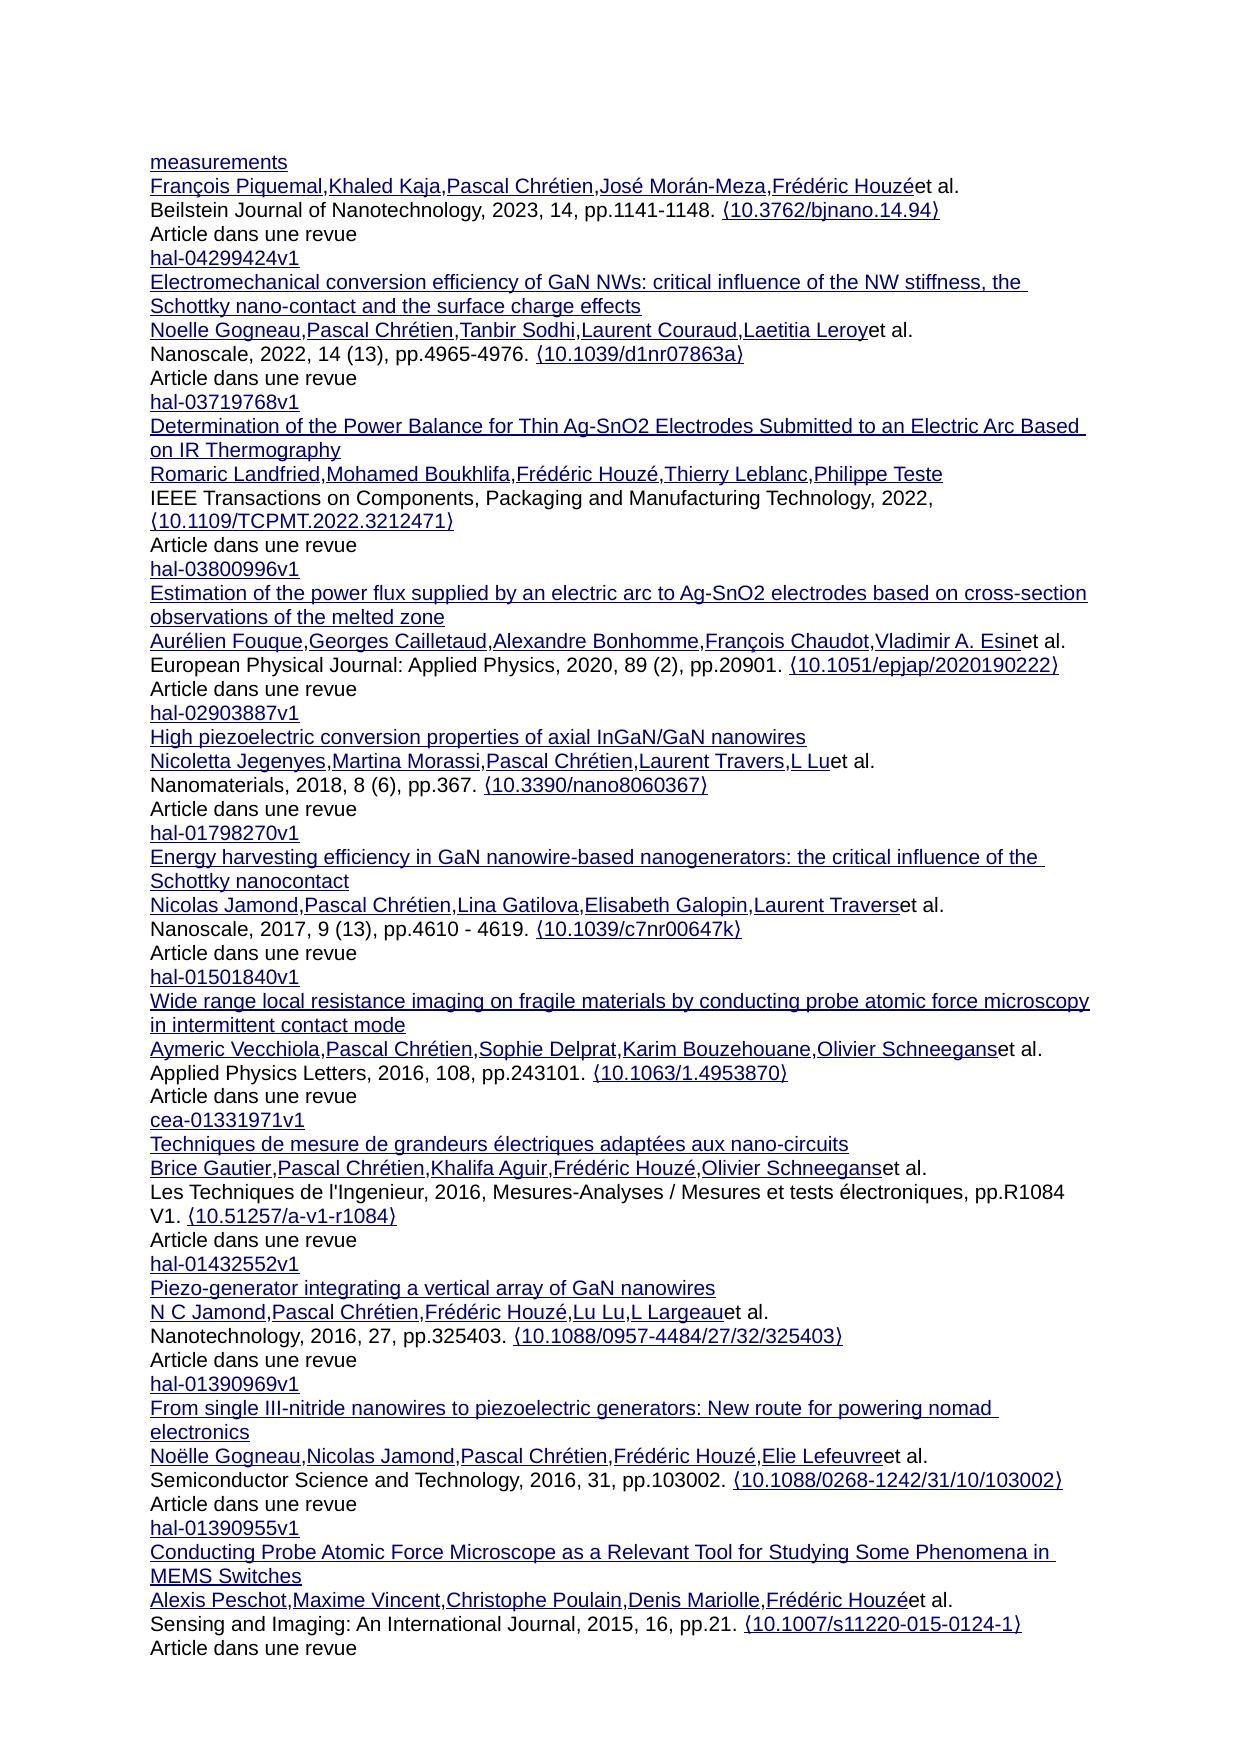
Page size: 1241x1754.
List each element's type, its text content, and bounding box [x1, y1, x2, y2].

table_cell From single III-nitride nanowires to piezoelectric generators: New route for powering nomad electronics Noëlle Gogneau,Nicolas Jamond,Pascal Chrétien,Frédéric Houzé,Elie Lefeuvreet al. Semiconductor Science and Technology, 2016, 31, pp.103002. ⟨10.1088/0268-1242/31/10/103002⟩ Article dans une revue hal-01390955v1 [150, 1396, 1090, 1539]
table_cell High piezoelectric conversion properties of axial InGaN/GaN nanowires Nicoletta Jegenyes,Martina Morassi,Pascal Chrétien,Laurent Travers,L Luet al. Nanomaterials, 2018, 8 (6), pp.367. ⟨10.3390/nano8060367⟩ Article dans une revue hal-01798270v1 [150, 725, 1090, 845]
table_cell Conducting Probe Atomic Force Microscope as a Relevant Tool for Studying Some Phenomena in MEMS Switches Alexis Peschot,Maxime Vincent,Christophe Poulain,Denis Mariolle,Frédéric Houzéet al. Sensing and Imaging: An International Journal, 2015, 16, pp.21. ⟨10.1007/s11220-015-0124-1⟩ Article dans une revue [150, 1540, 1090, 1659]
table_cell Piezo-generator integrating a vertical array of GaN nanowires N C Jamond,Pascal Chrétien,Frédéric Houzé,Lu Lu,L Largeauet al. Nanotechnology, 2016, 27, pp.325403. ⟨10.1088/0957-4484/27/32/325403⟩ Article dans une revue hal-01390969v1 [150, 1276, 1090, 1396]
table_cell Electromechanical conversion efficiency of GaN NWs: critical influence of the NW stiffness, the Schottky nano-contact and the surface charge effects Noelle Gogneau,Pascal Chrétien,Tanbir Sodhi,Laurent Couraud,Laetitia Leroyet al. Nanoscale, 2022, 14 (13), pp.4965-4976. ⟨10.1039/d1nr07863a⟩ Article dans une revue hal-03719768v1 [150, 270, 1090, 413]
table_cell Determination of the Power Balance for Thin Ag-SnO2 Electrodes Submitted to an Electric Arc Based on IR Thermography Romaric Landfried,Mohamed Boukhlifa,Frédéric Houzé,Thierry Leblanc,Philippe Teste IEEE Transactions on Components, Packaging and Manufacturing Technology, 2022, ⟨10.1109/TCPMT.2022.3212471⟩ Article dans une revue hal-03800996v1 [150, 414, 1090, 581]
table_cell in intermittent contact mode Aymeric Vecchiola,Pascal Chrétien,Sophie Delprat,Karim Bouzehouane,Olivier Schneeganset al. Applied Physics Letters, 2016, 108, pp.243101. ⟨10.1063/1.4953870⟩ Article dans une revue cea-01331971v1 [150, 1011, 1090, 1132]
table_cell measurements François Piquemal,Khaled Kaja,Pascal Chrétien,José Morán-Meza,Frédéric Houzéet al. Beilstein Journal of Nanotechnology, 2023, 14, pp.1141-1148. ⟨10.3762/bjnano.14.94⟩ Article dans une revue hal-04299424v1 [150, 150, 1090, 270]
table_cell Estimation of the power flux supplied by an electric arc to Ag-SnO2 electrodes based on cross-section observations of the melted zone Aurélien Fouque,Georges Cailletaud,Alexandre Bonhomme,François Chaudot,Vladimir A. Esinet al. European Physical Journal: Applied Physics, 2020, 89 (2), pp.20901. ⟨10.1051/epjap/2020190222⟩ Article dans une revue hal-02903887v1 [150, 581, 1090, 725]
table_cell Wide range local resistance imaging on fragile materials by conducting probe atomic force microscopy [150, 989, 1090, 1009]
table_cell Energy harvesting efficiency in GaN nanowire-based nanogenerators: the critical influence of the Schottky nanocontact Nicolas Jamond,Pascal Chrétien,Lina Gatilova,Elisabeth Galopin,Laurent Traverset al. Nanoscale, 2017, 9 (13), pp.4610 - 4619. ⟨10.1039/c7nr00647k⟩ Article dans une revue hal-01501840v1 [150, 845, 1090, 988]
table_cell Techniques de mesure de grandeurs électriques adaptées aux nano-circuits Brice Gautier,Pascal Chrétien,Khalifa Aguir,Frédéric Houzé,Olivier Schneeganset al. Les Techniques de l'Ingenieur, 2016, Mesures-Analyses / Mesures et tests électroniques, pp.R1084 V1. ⟨10.51257/a-v1-r1084⟩ Article dans une revue hal-01432552v1 [150, 1132, 1090, 1276]
